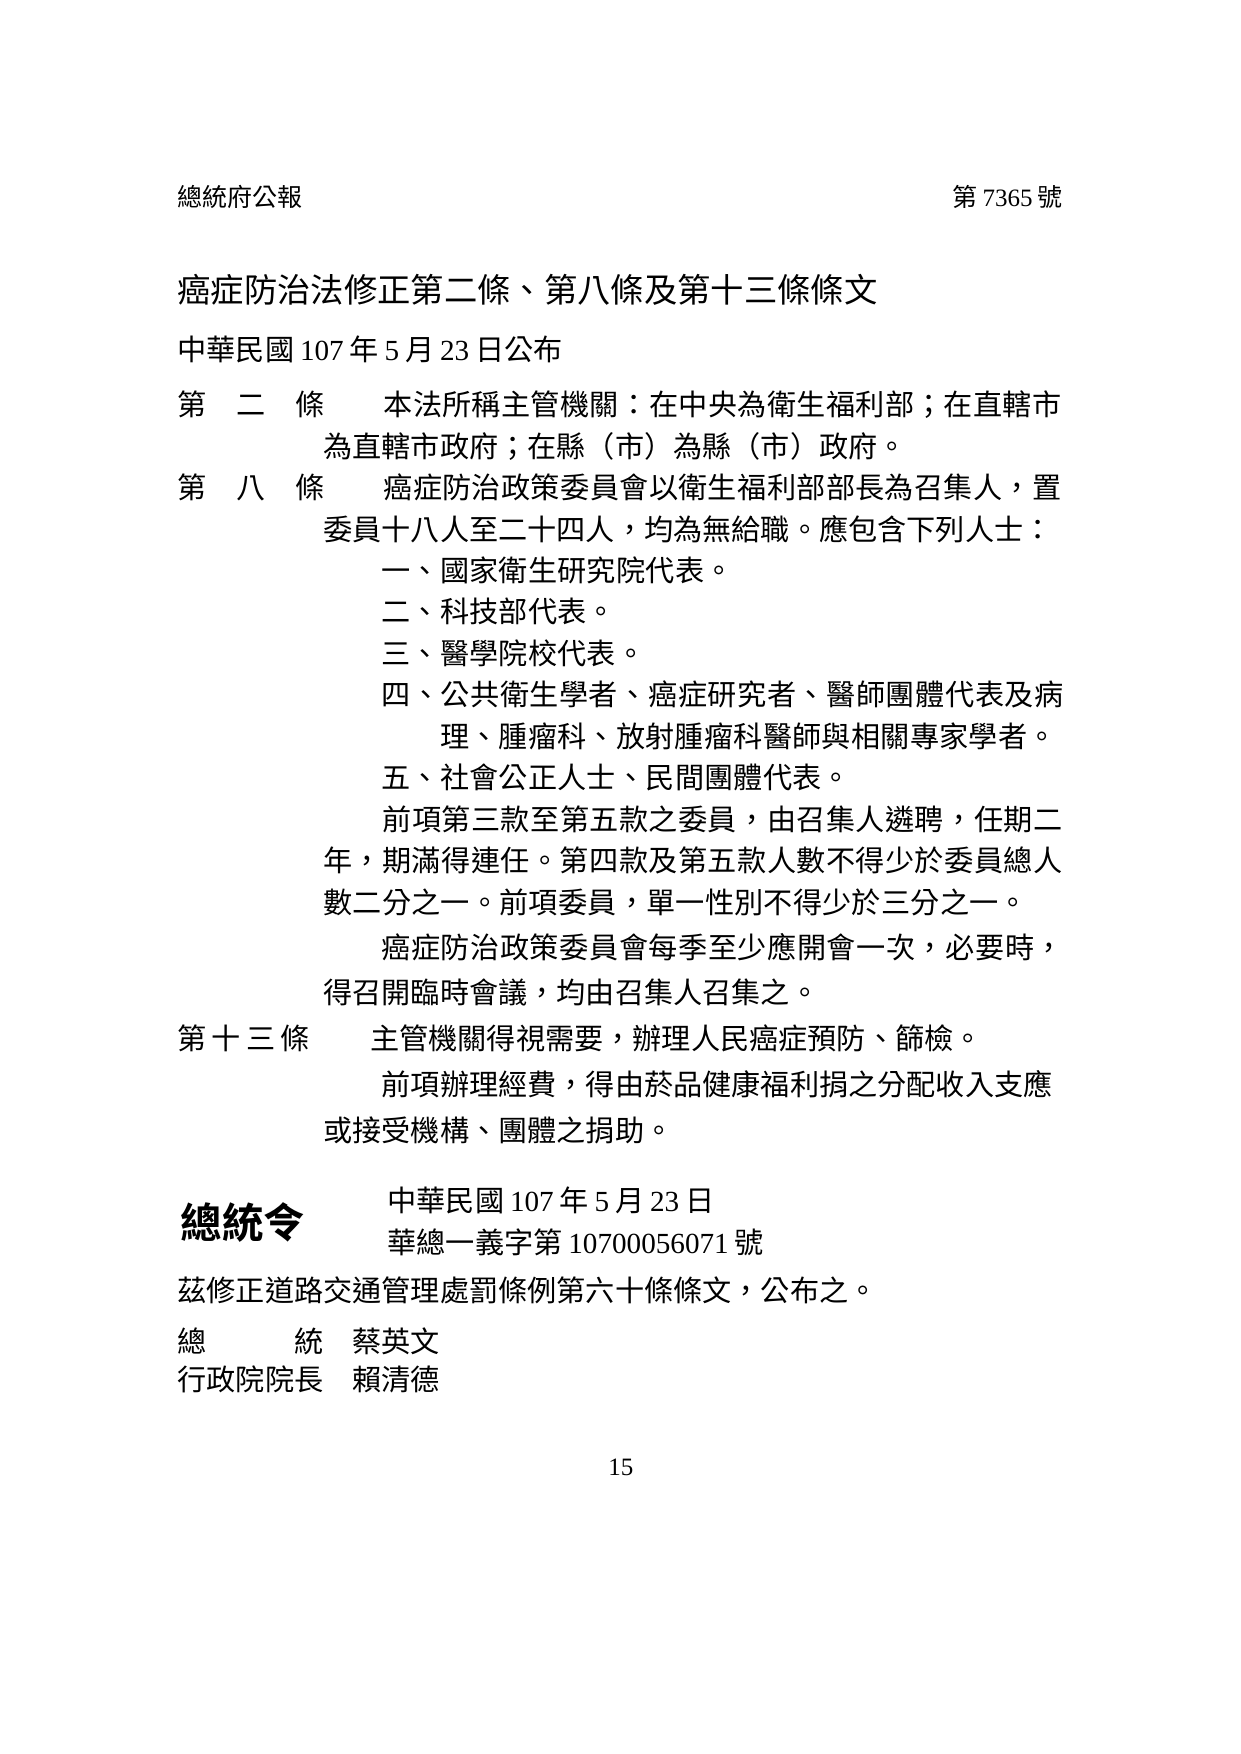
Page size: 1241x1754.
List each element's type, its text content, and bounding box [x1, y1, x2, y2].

text 行政院院長 賴清德 [177, 1360, 1064, 1398]
text 二、科技部代表。 [381, 590, 1064, 631]
text 中華民國107年5月23日公布 [177, 324, 1064, 370]
text 第十三條 主管機關得視需要，辦理人民癌症預防、篩檢。 [177, 1013, 1064, 1059]
text 第 八 條 癌症防治政策委員會以衛生福利部部長為召集人，置委員十八人至二十四人，均為無給職。應包含下列人士： [177, 465, 1064, 548]
text 第 二 條 本法所稱主管機關：在中央為衛生福利部；在直轄市為直轄市政府；在縣（市）為縣（市）政府。 [177, 382, 1064, 465]
text 癌症防治政策委員會每季至少應開會一次，必要時，得召開臨時會議，均由召集人召集之。 [323, 921, 1064, 1013]
text 四、公共衛生學者、癌症研究者、醫師團體代表及病理、腫瘤科、放射腫瘤科醫師與相關專家學者。 [381, 673, 1064, 756]
text 癌症防治法修正第二條、第八條及第十三條條文 [177, 266, 1064, 312]
text 三、醫學院校代表。 [381, 631, 1064, 673]
table_header 中華民國107年5月23日 華總一義字第10700056071號 [384, 1176, 880, 1264]
text 茲修正道路交通管理處罰條例第六十條條文，公布之。 [177, 1264, 1064, 1310]
text 一、國家衛生研究院代表。 [381, 548, 1064, 590]
text 總 統 蔡英文 [177, 1323, 1064, 1360]
table_header 總統令 [177, 1176, 384, 1264]
text 前項辦理經費，得由菸品健康福利捐之分配收入支應或接受機構、團體之捐助。 [323, 1059, 1064, 1151]
text 五、社會公正人士、民間團體代表。 [381, 756, 1064, 797]
text 前項第三款至第五款之委員，由召集人遴聘，任期二年，期滿得連任。第四款及第五款人數不得少於委員總人數二分之一。前項委員，單一性別不得少於三分之一。 [323, 797, 1064, 921]
